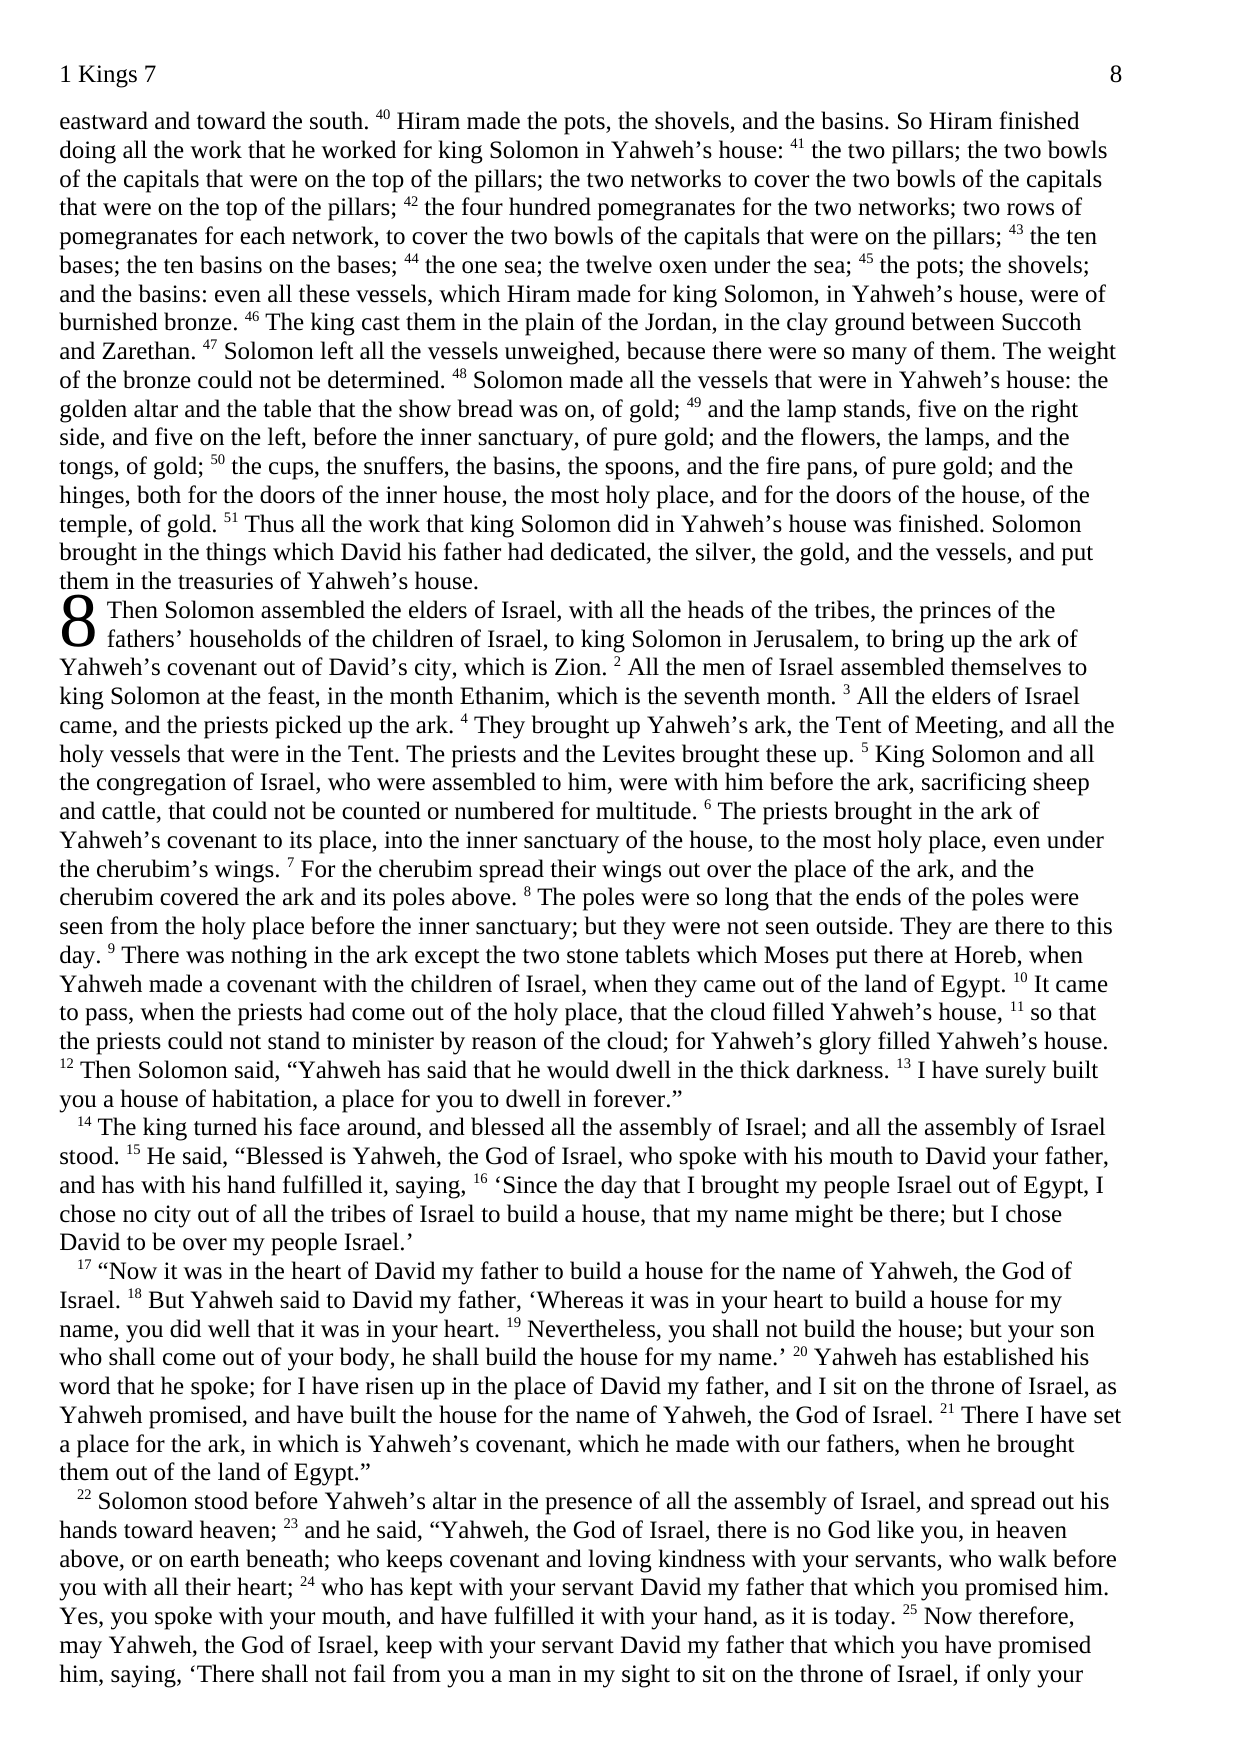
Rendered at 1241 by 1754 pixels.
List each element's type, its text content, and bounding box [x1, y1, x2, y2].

text 14 The king turned his face around, and blessed all the assembly of Israel; and all the assembly of Israel stood. 15 He said, “Blessed is Yahweh, the God of Israel, who spoke with his mouth to David your father, and has with his hand fulfilled it, saying, 16 ‘Since the day that I brought my people Israel out of Egypt, I chose no city out of all the tribes of Israel to build a house, that my name might be there; but I chose David to be over my people Israel.’ [59, 1112, 1122, 1256]
text 17 “Now it was in the heart of David my father to build a house for the name of Yahweh, the God of Israel. 18 But Yahweh said to David my father, ‘Whereas it was in your heart to build a house for my name, you did well that it was in your heart. 19 Nevertheless, you shall not build the house; but your son who shall come out of your body, he shall build the house for my name.’ 20 Yahweh has established his word that he spoke; for I have risen up in the place of David my father, and I sit on the throne of Israel, as Yahweh promised, and have built the house for the name of Yahweh, the God of Israel. 21 There I have set a place for the ark, in which is Yahweh’s covenant, which he made with our fathers, when he brought them out of the land of Egypt.” [59, 1256, 1122, 1486]
text 7Solomon was building his own house thirteen years, and he finished all his house. 2 For he built the House of the Forest of Lebanon. Its length was one hundred cubits,1 its width fifty cubits, and its height thirty cubits, on four rows of cedar pillars, with cedar beams on the pillars. 3 It was covered with cedar above over the forty-five beams, that were on the pillars, fifteen in a row. 4 There were beams in three rows, and window was facing window in three ranks. 5 All the doors and posts were made square with beams: and window was facing window in three ranks. 6 He made the porch of pillars. Its length was fifty cubits and its width thirty cubits; with a porch before them, and pillars and a threshold before them. 7 He made the porch of the throne where he was to judge, even the porch of judgment; and it was covered with cedar from floor to floor. 8 His house where he was to dwell, the other court within the porch, was of the like work. He made also a house for Pharaoh’s daughter (whom Solomon had taken as wife), like this porch. 9 All these were of costly stones, even of cut stone, according to measure, sawed with saws, inside and outside, even from the foundation to the coping, and so on the outside to the great court. 10 The foundation was of costly stones, even great stones, stones of ten cubits, and stones of eight cubits. 11 Above were costly stones, even cut stone, according to measure, and cedar wood. 12 The great court around had three courses of cut stone, and a course of cedar beams; like the inner court of Yahweh’s house and the porch of the house. 13 King Solomon sent and brought Hiram out of Tyre. 14 He was the son of a widow of the tribe of Naphtali, and his father was a man of Tyre, a worker in bronze; and he was filled with wisdom and understanding and skill, to work all works in bronze. He came to king Solomon, and performed all his work. 15 For he fashioned the two pillars of bronze, eighteen cubits high apiece; and a line of twelve cubits encircled either of them. 16 He made two capitals of molten bronze, to set on the tops of the pillars. The height of the one capital was five cubits, and the height of the other capital was five cubits. 17 There were nets of checker work, and wreaths of chain work, for the capitals which were on the top of the pillars; seven for the one capital, and seven for the other capital. 18 So he made the pillars; and there were two rows around on the one network, to cover the capitals that were on the top of the pillars: and he did so for the other capital. 19 The capitals that were on the top of the pillars in the porch were of lily work, four cubits. 20 There were capitals above also on the two pillars, close by the belly which was beside the network. There were two hundred pomegranates in rows around the other capital. 21 He set up the pillars at the porch of the temple. He set up the right pillar, and called its name Jachin; and he set up the left pillar, and called its name Boaz. 22 On the top of the pillars was lily work: so the work of the pillars was finished. 23 He made the molten sea of ten cubits from brim to brim, round in shape. Its height was five cubits; and a line of thirty cubits encircled it. 24 Under its brim around there were buds which encircled it for ten cubits, encircling the sea. The buds were in two rows, cast when it was cast. 25 It stood on twelve oxen, three looking toward the north, and three looking toward the west, and three looking toward the south, and three looking toward the east; and the sea was set on them above, and all their hindquarters were inward. 26 It was a hand width thick. Its brim was worked like the brim of a cup, like the flower of a lily. It held two thousand baths. 27 He made the ten bases of bronze. The length of one base was four cubits, four cubits its width, and three cubits its height. 28 The work of the bases was like this: they had panels; and there were panels between the ledges; 29 and on the panels that were between the ledges were lions, oxen, and cherubim; and on the ledges there was a pedestal above; and beneath the lions and oxen were wreaths of hanging work. 30 Every base had four bronze wheels, and axles of bronze; and the four feet of it had supports. The supports were cast beneath the basin, with wreaths at the side of each. 31 Its mouth within the capital and above was a cubit. Its mouth was round after the work of a pedestal, a cubit and a half; and also on its mouth were engravings, and their panels were square, not round. 32 The four wheels were underneath the panels; and the axles of the wheels were in the base. The height of a wheel was a cubit and half a cubit. 33 The work of the wheels was like the work of a chariot wheel. Their axles, and their rims, and their spokes, and their naves, were all of cast metal. 34 There were four supports at the four corners of each base. Its supports were of the base itself. 35 In the top of the base there was a round band half a cubit high; and on the top of the base its supports and its panels were the same. 36 On the plates of its supports, and on its panels, he engraved cherubim, lions, and palm trees, each in its space, with wreaths all around. 37 He made the ten bases in this way: all of them had one casting, one measure, and one form. 38 He made ten basins of bronze. One basin contained forty baths;2 and every basin was four cubits; and on every one of the ten bases one basin. 39 He set the bases, five on the right side of the house, and five on the left side of the house. He set the sea on the right side of the house eastward and toward the south. 40 Hiram made the pots, the shovels, and the basins. So Hiram finished doing all the work that he worked for king Solomon in Yahweh’s house: 41 the two pillars; the two bowls of the capitals that were on the top of the pillars; the two networks to cover the two bowls of the capitals that were on the top of the pillars; 42 the four hundred pomegranates for the two networks; two rows of pomegranates for each network, to cover the two bowls of the capitals that were on the pillars; 43 the ten bases; the ten basins on the bases; 44 the one sea; the twelve oxen under the sea; 45 the pots; the shovels; and the basins: even all these vessels, which Hiram made for king Solomon, in Yahweh’s house, were of burnished bronze. 46 The king cast them in the plain of the Jordan, in the clay ground between Succoth and Zarethan. 47 Solomon left all the vessels unweighed, because there were so many of them. The weight of the bronze could not be determined. 48 Solomon made all the vessels that were in Yahweh’s house: the golden altar and the table that the show bread was on, of gold; 49 and the lamp stands, five on the right side, and five on the left, before the inner sanctuary, of pure gold; and the flowers, the lamps, and the tongs, of gold; 50 the cups, the snuffers, the basins, the spoons, and the fire pans, of pure gold; and the hinges, both for the doors of the inner house, the most holy place, and for the doors of the house, of the temple, of gold. 51 Thus all the work that king Solomon did in Yahweh’s house was finished. Solomon brought in the things which David his father had dedicated, the silver, the gold, and the vessels, and put them in the treasuries of Yahweh’s house. [59, 106, 1122, 595]
text 22 Solomon stood before Yahweh’s altar in the presence of all the assembly of Israel, and spread out his hands toward heaven; 23 and he said, “Yahweh, the God of Israel, there is no God like you, in heaven above, or on earth beneath; who keeps covenant and loving kindness with your servants, who walk before you with all their heart; 24 who has kept with your servant David my father that which you promised him. Yes, you spoke with your mouth, and have fulfilled it with your hand, as it is today. 25 Now therefore, may Yahweh, the God of Israel, keep with your servant David my father that which you have promised him, saying, ‘There shall not fail from you a man in my sight to sit on the throne of Israel, if only your [59, 1486, 1122, 1687]
text 8Then Solomon assembled the elders of Israel, with all the heads of the tribes, the princes of the fathers’ households of the children of Israel, to king Solomon in Jerusalem, to bring up the ark of Yahweh’s covenant out of David’s city, which is Zion. 2 All the men of Israel assembled themselves to king Solomon at the feast, in the month Ethanim, which is the seventh month. 3 All the elders of Israel came, and the priests picked up the ark. 4 They brought up Yahweh’s ark, the Tent of Meeting, and all the holy vessels that were in the Tent. The priests and the Levites brought these up. 5 King Solomon and all the congregation of Israel, who were assembled to him, were with him before the ark, sacrificing sheep and cattle, that could not be counted or numbered for multitude. 6 The priests brought in the ark of Yahweh’s covenant to its place, into the inner sanctuary of the house, to the most holy place, even under the cherubim’s wings. 7 For the cherubim spread their wings out over the place of the ark, and the cherubim covered the ark and its poles above. 8 The poles were so long that the ends of the poles were seen from the holy place before the inner sanctuary; but they were not seen outside. They are there to this day. 9 There was nothing in the ark except the two stone tablets which Moses put there at Horeb, when Yahweh made a covenant with the children of Israel, when they came out of the land of Egypt. 10 It came to pass, when the priests had come out of the holy place, that the cloud filled Yahweh’s house, 11 so that the priests could not stand to minister by reason of the cloud; for Yahweh’s glory filled Yahweh’s house. 12 Then Solomon said, “Yahweh has said that he would dwell in the thick darkness. 13 I have surely built you a house of habitation, a place for you to dwell in forever.” [59, 595, 1122, 1112]
